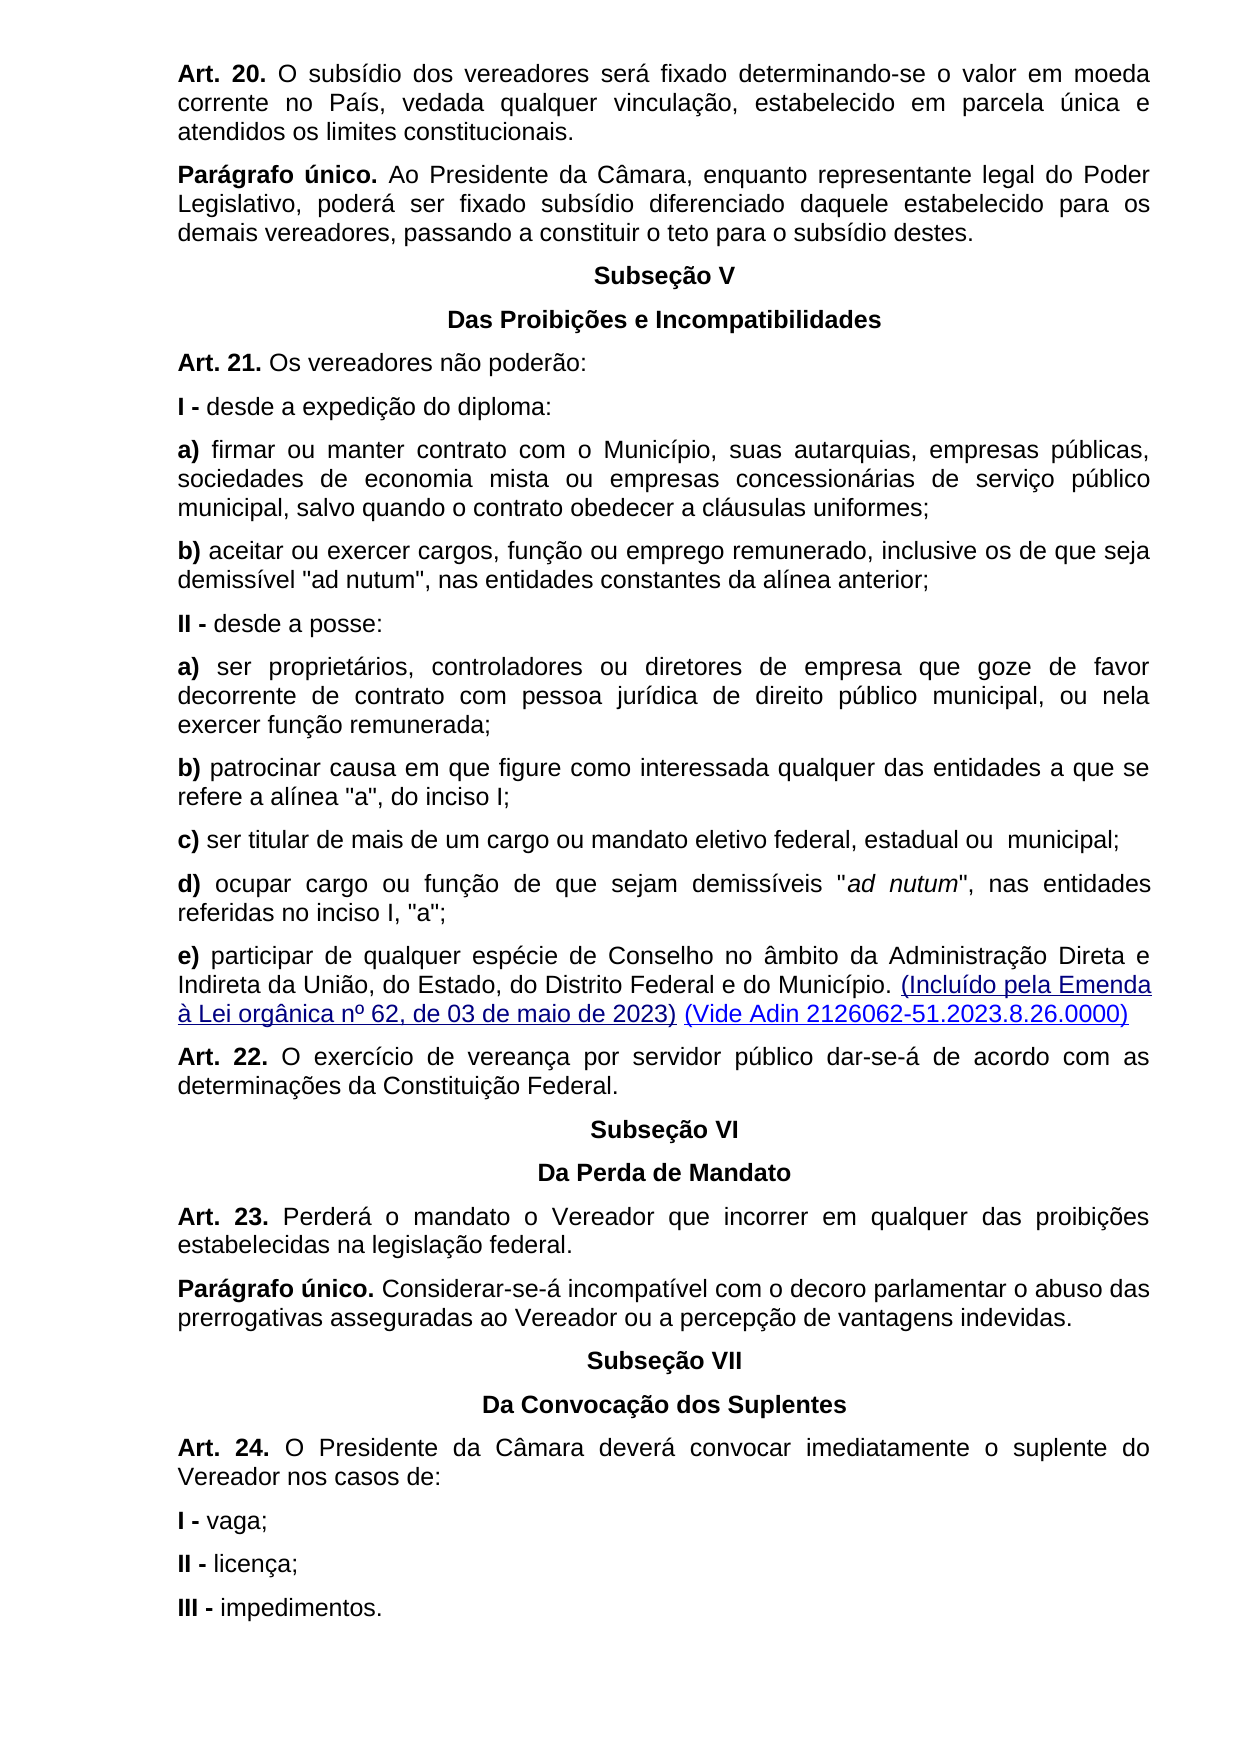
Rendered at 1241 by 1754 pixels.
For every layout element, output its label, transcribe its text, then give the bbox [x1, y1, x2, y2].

text Da Convocação dos Suplentes [177, 1390, 1152, 1419]
text e) participar de qualquer espécie de Conselho no âmbito da Administração Direta e Indireta da União, do Estado, do Distrito Federal e do Município. (Incluído pela Emenda à Lei orgânica nº 62, de 03 de maio de 2023) (Vide Adin 2126062-51.2023.8.26.0000) [177, 941, 1152, 1028]
text Subseção V [177, 261, 1152, 290]
text Das Proibições e Incompatibilidades [177, 305, 1152, 333]
text a) ser proprietários, controladores ou diretores de empresa que goze de favor decorrente de contrato com pessoa jurídica de direito público municipal, ou nela exercer função remunerada; [177, 652, 1152, 738]
text Art. 22. O exercício de vereança por servidor público dar-se-á de acordo com as determinações da Constituição Federal. [177, 1042, 1152, 1100]
text I - vaga; [177, 1506, 1152, 1534]
text Parágrafo único. Considerar-se-á incompatível com o decoro parlamentar o abuso das prerrogativas asseguradas ao Vereador ou a percepção de vantagens indevidas. [177, 1274, 1152, 1332]
text Art. 24. O Presidente da Câmara deverá convocar imediatamente o suplente do Vereador nos casos de: [177, 1433, 1152, 1491]
text Art. 20. O subsídio dos vereadores será fixado determinando-se o valor em moeda corrente no País, vedada qualquer vinculação, estabelecido em parcela única e atendidos os limites constitucionais. [177, 59, 1152, 145]
text Art. 21. Os vereadores não poderão: [177, 348, 1152, 377]
text Subseção VII [177, 1346, 1152, 1375]
text Subseção VI [177, 1115, 1152, 1143]
text b) aceitar ou exercer cargos, função ou emprego remunerado, inclusive os de que seja demissível "ad nutum", nas entidades constantes da alínea anterior; [177, 536, 1152, 594]
text c) ser titular de mais de um cargo ou mandato eletivo federal, estadual ou municipal; [177, 826, 1152, 854]
text II - desde a posse: [177, 609, 1152, 637]
text Art. 23. Perderá o mandato o Vereador que incorrer em qualquer das proibições estabelecidas na legislação federal. [177, 1202, 1152, 1259]
text Da Perda de Mandato [177, 1158, 1152, 1187]
text II - licença; [177, 1549, 1152, 1578]
text a) firmar ou manter contrato com o Município, suas autarquias, empresas públicas, sociedades de economia mista ou empresas concessionárias de serviço público municipal, salvo quando o contrato obedecer a cláusulas uniformes; [177, 435, 1152, 522]
text III - impedimentos. [177, 1593, 1152, 1622]
text Parágrafo único. Ao Presidente da Câmara, enquanto representante legal do Poder Legislativo, poderá ser fixado subsídio diferenciado daquele estabelecido para os demais vereadores, passando a constituir o teto para o subsídio destes. [177, 160, 1152, 246]
text b) patrocinar causa em que figure como interessada qualquer das entidades a que se refere a alínea "a", do inciso I; [177, 753, 1152, 811]
text d) ocupar cargo ou função de que sejam demissíveis "ad nutum", nas entidades referidas no inciso I, "a"; [177, 869, 1152, 927]
text I - desde a expedição do diploma: [177, 392, 1152, 421]
